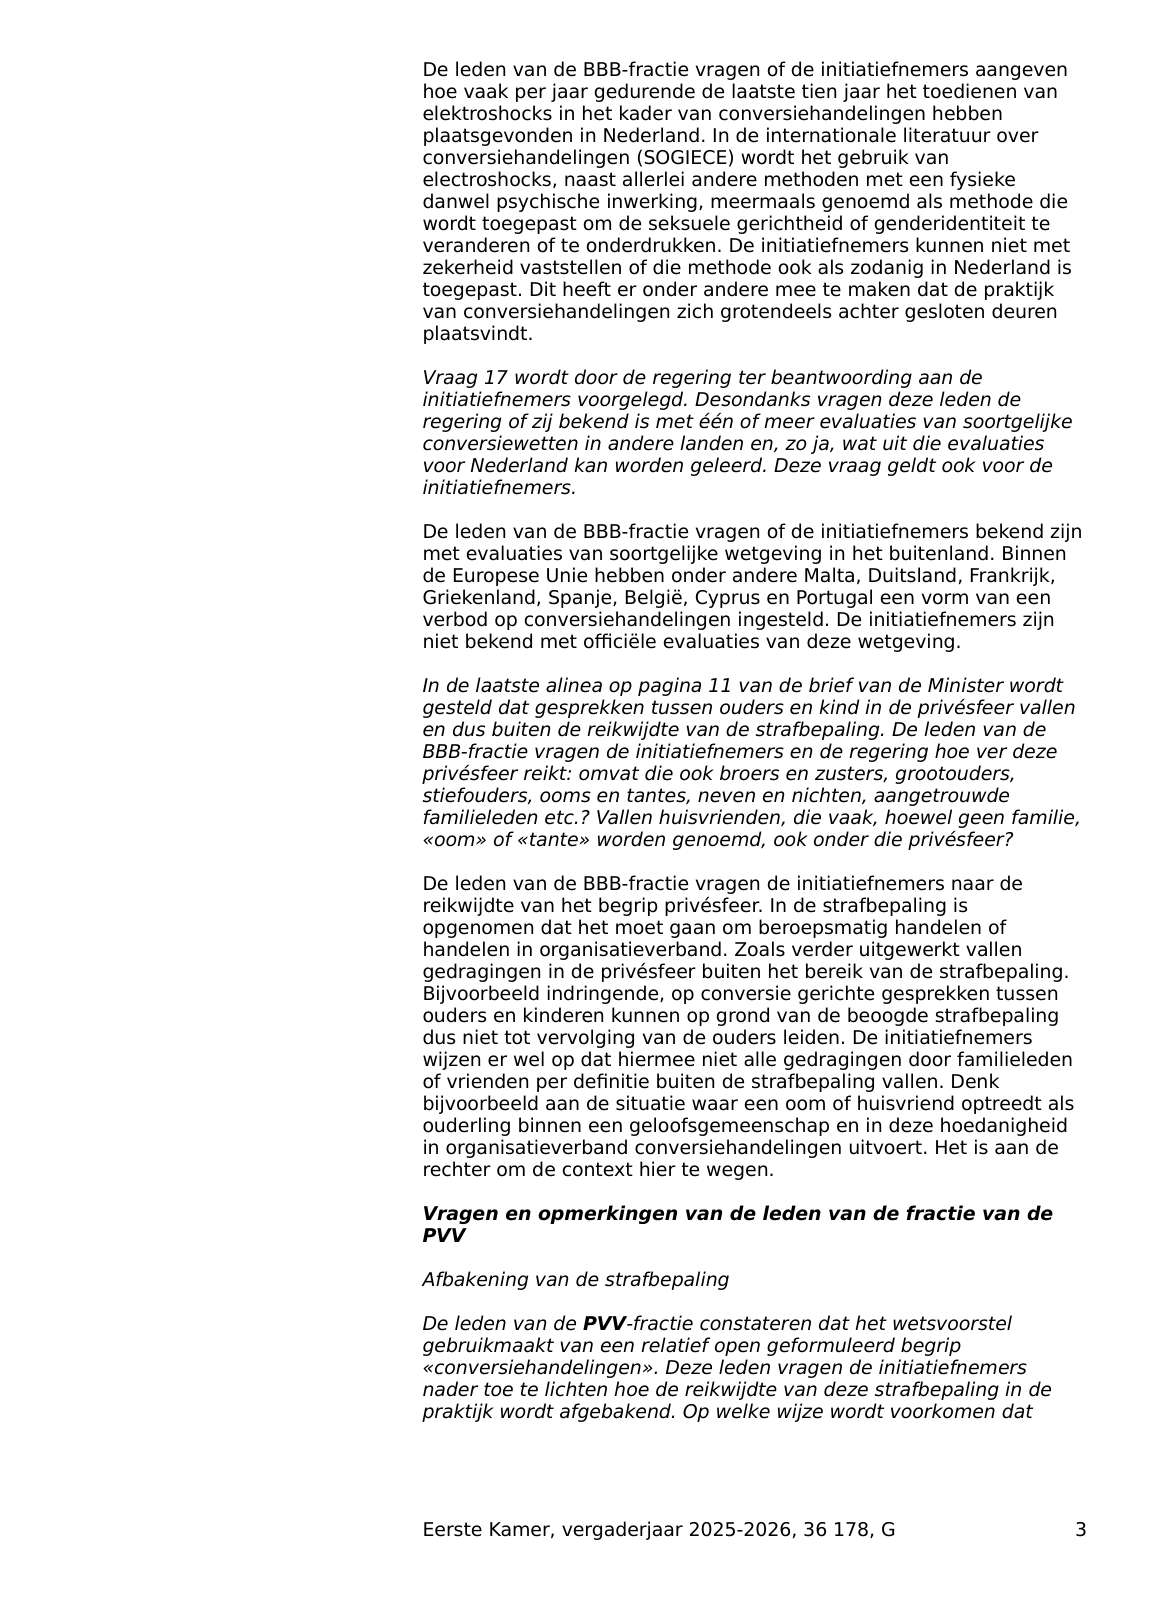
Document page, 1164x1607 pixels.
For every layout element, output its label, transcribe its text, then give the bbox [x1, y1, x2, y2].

subtitle Afbakening van de strafbepaling [422, 1269, 1087, 1291]
text De leden van de BBB-fractie vragen de initiatiefnemers naar de reikwijdte van het begrip privésfeer. In de strafbepaling is opgenomen dat het moet gaan om beroepsmatig handelen of handelen in organisatieverband. Zoals verder uitgewerkt vallen gedragingen in de privésfeer buiten het bereik van de strafbepaling. Bijvoorbeeld indringende, op conversie gerichte gesprekken tussen ouders en kinderen kunnen op grond van de beoogde strafbepaling dus niet tot vervolging van de ouders leiden. De initiatiefnemers wijzen er wel op dat hiermee niet alle gedragingen door familieleden of vrienden per definitie buiten de strafbepaling vallen. Denk bijvoorbeeld aan de situatie waar een oom of huisvriend optreedt als ouderling binnen een geloofsgemeenschap en in deze hoedanigheid in organisatieverband conversiehandelingen uitvoert. Het is aan de rechter om de context hier te wegen. [422, 873, 1087, 1181]
subtitle Vragen en opmerkingen van de leden van de fractie van de PVV [422, 1203, 1087, 1247]
text Vraag 17 wordt door de regering ter beantwoording aan de initiatiefnemers voorgelegd. Desondanks vragen deze leden de regering of zij bekend is met één of meer evaluaties van soortgelijke conversiewetten in andere landen en, zo ja, wat uit die evaluaties voor Nederland kan worden geleerd. Deze vraag geldt ook voor de initiatiefnemers. [422, 367, 1087, 499]
text In de laatste alinea op pagina 11 van de brief van de Minister wordt gesteld dat gesprekken tussen ouders en kind in de privésfeer vallen en dus buiten de reikwijdte van de strafbepaling. De leden van de BBB-fractie vragen de initiatiefnemers en de regering hoe ver deze privésfeer reikt: omvat die ook broers en zusters, grootouders, stiefouders, ooms en tantes, neven en nichten, aangetrouwde familieleden etc.? Vallen huisvrienden, die vaak, hoewel geen familie, «oom» of «tante» worden genoemd, ook onder die privésfeer? [422, 675, 1087, 851]
text De leden van de BBB-fractie vragen of de initiatiefnemers aangeven hoe vaak per jaar gedurende de laatste tien jaar het toedienen van elektroshocks in het kader van conversiehandelingen hebben plaatsgevonden in Nederland. In de internationale literatuur over conversiehandelingen (SOGIECE) wordt het gebruik van electroshocks, naast allerlei andere methoden met een fysieke danwel psychische inwerking, meermaals genoemd als methode die wordt toegepast om de seksuele gerichtheid of genderidentiteit te veranderen of te onderdrukken. De initiatiefnemers kunnen niet met zekerheid vaststellen of die methode ook als zodanig in Nederland is toegepast. Dit heeft er onder andere mee te maken dat de praktijk van conversiehandelingen zich grotendeels achter gesloten deuren plaatsvindt. [422, 59, 1087, 345]
text De leden van de PVV-fractie constateren dat het wetsvoorstel gebruikmaakt van een relatief open geformuleerd begrip «conversiehandelingen». Deze leden vragen de initiatiefnemers nader toe te lichten hoe de reikwijdte van deze strafbepaling in de praktijk wordt afgebakend. Op welke wijze wordt voorkomen dat [422, 1313, 1087, 1423]
text De leden van de BBB-fractie vragen of de initiatiefnemers bekend zijn met evaluaties van soortgelijke wetgeving in het buitenland. Binnen de Europese Unie hebben onder andere Malta, Duitsland, Frankrijk, Griekenland, Spanje, België, Cyprus en Portugal een vorm van een verbod op conversiehandelingen ingesteld. De initiatiefnemers zijn niet bekend met officiële evaluaties van deze wetgeving. [422, 521, 1087, 653]
